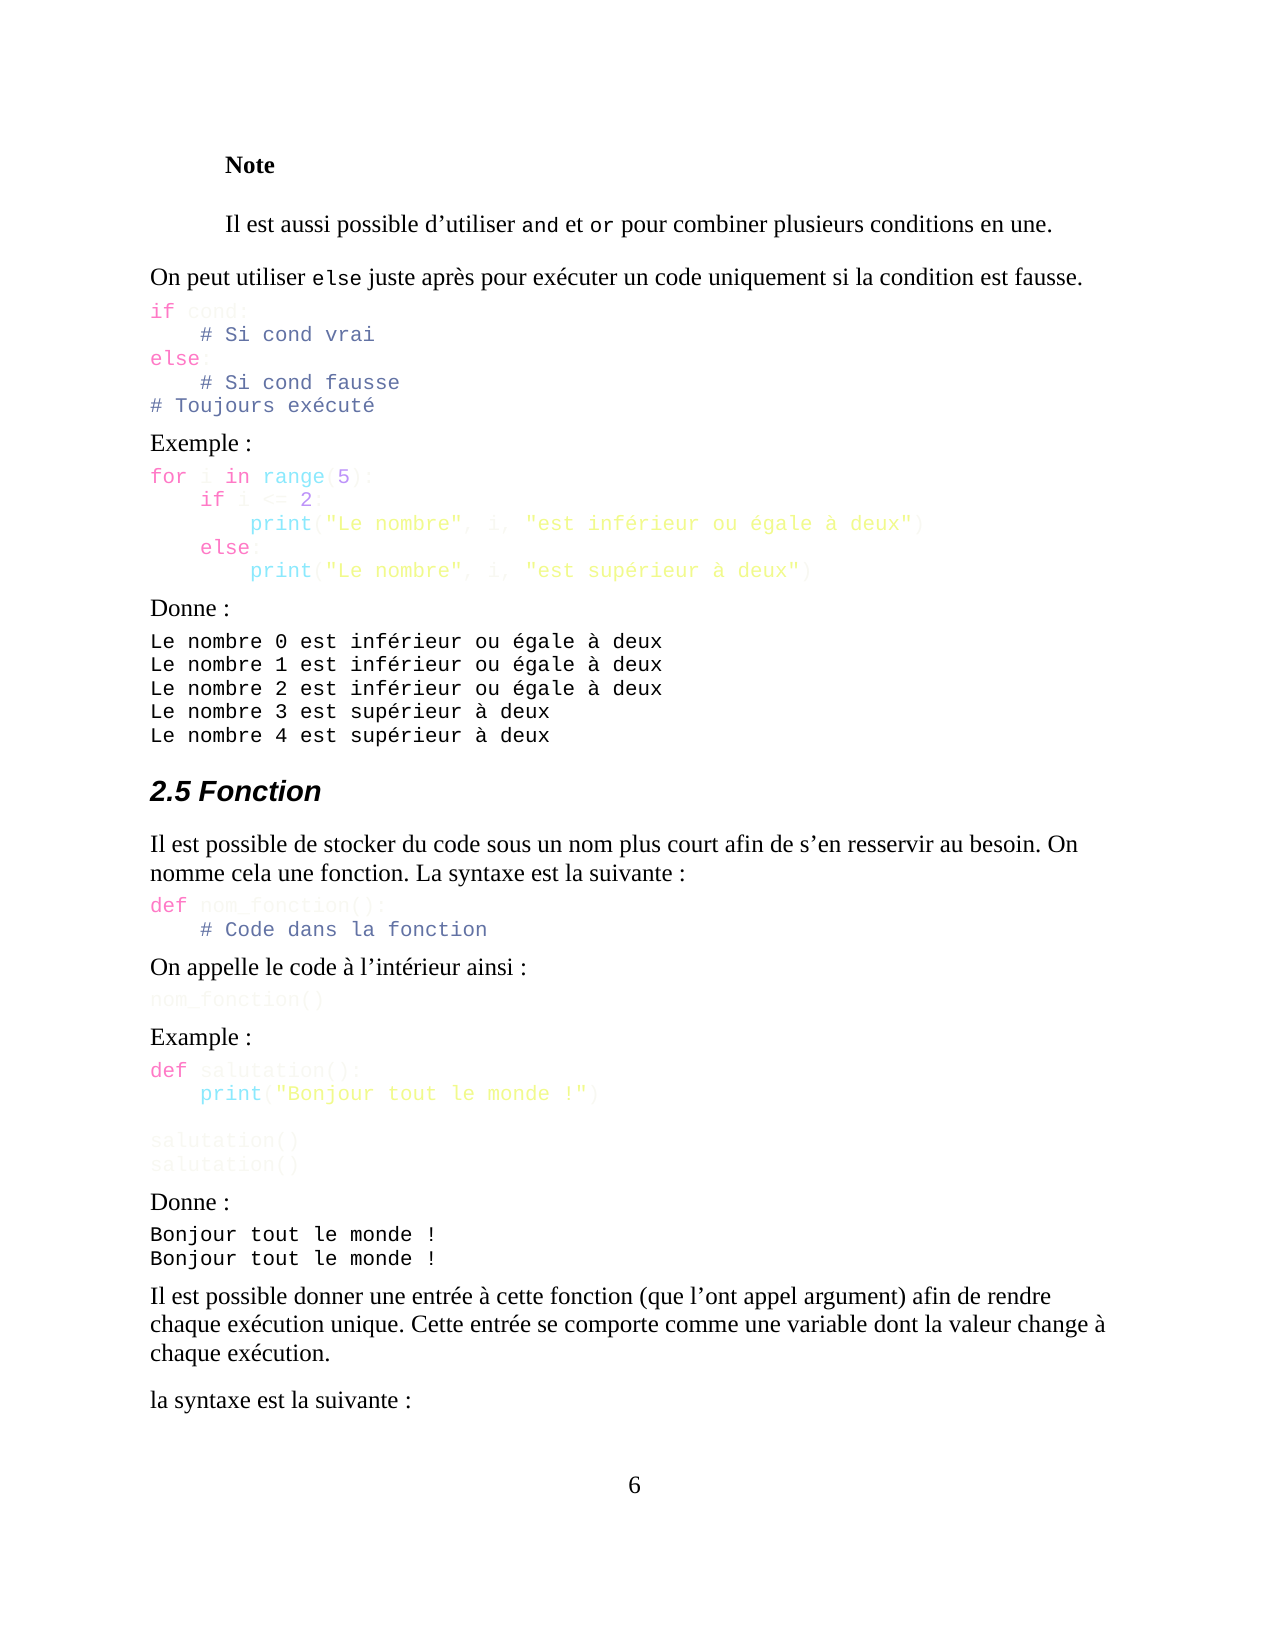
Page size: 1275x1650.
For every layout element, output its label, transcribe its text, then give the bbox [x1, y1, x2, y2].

text print("Bonjour tout le monde !") [150, 1083, 1125, 1107]
text Le nombre 4 est supérieur à deux [150, 725, 1125, 749]
text la syntaxe est la suivante : [150, 1385, 1125, 1414]
text def nom_fonction(): [150, 895, 1125, 919]
text Note [225, 150, 1125, 179]
text On appelle le code à l’intérieur ainsi : [150, 952, 1125, 980]
text Il est possible de stocker du code sous un nom plus court afin de s’en resservir au besoin. On nomme cela une fonction. La syntaxe est la suivante : [150, 829, 1125, 886]
text if i <= 2: [150, 489, 1125, 513]
text salutation() [150, 1131, 1125, 1154]
text Le nombre 3 est supérieur à deux [150, 702, 1125, 725]
text Il est aussi possible d’utiliser and et or pour combiner plusieurs conditions en une. [225, 209, 1125, 238]
text # Si cond fausse [150, 372, 1125, 395]
text salutation() [150, 1154, 1125, 1178]
text # Code dans la fonction [150, 919, 1125, 943]
text Le nombre 2 est inférieur ou égale à deux [150, 678, 1125, 702]
text Bonjour tout le monde ! [150, 1248, 1125, 1272]
text Example : [150, 1022, 1125, 1051]
text Donne : [150, 1187, 1125, 1216]
text nom_fonction() [150, 989, 1125, 1013]
text print("Le nombre", i, "est supérieur à deux") [150, 560, 1125, 584]
text print("Le nombre", i, "est inférieur ou égale à deux") [150, 513, 1125, 537]
text On peut utiliser else juste après pour exécuter un code uniquement si la condition est fausse. [150, 262, 1125, 292]
text # Si cond vrai [150, 324, 1125, 348]
text Le nombre 1 est inférieur ou égale à deux [150, 654, 1125, 678]
text Il est possible donner une entrée à cette fonction (que l’ont appel argument) afin de rendre chaque exécution unique. Cette entrée se comporte comme une variable dont la valeur change à chaque exécution. [150, 1281, 1125, 1367]
text else: [150, 537, 1125, 560]
text if cond: [150, 301, 1125, 324]
text # Toujours exécuté [150, 395, 1125, 419]
text def salutation(): [150, 1059, 1125, 1083]
text Exemple : [150, 428, 1125, 457]
text else: [150, 348, 1125, 372]
text Donne : [150, 593, 1125, 622]
subtitle 2.5 Fonction [150, 774, 1125, 807]
text Bonjour tout le monde ! [150, 1224, 1125, 1248]
text Le nombre 0 est inférieur ou égale à deux [150, 631, 1125, 654]
text for i in range(5): [150, 466, 1125, 489]
